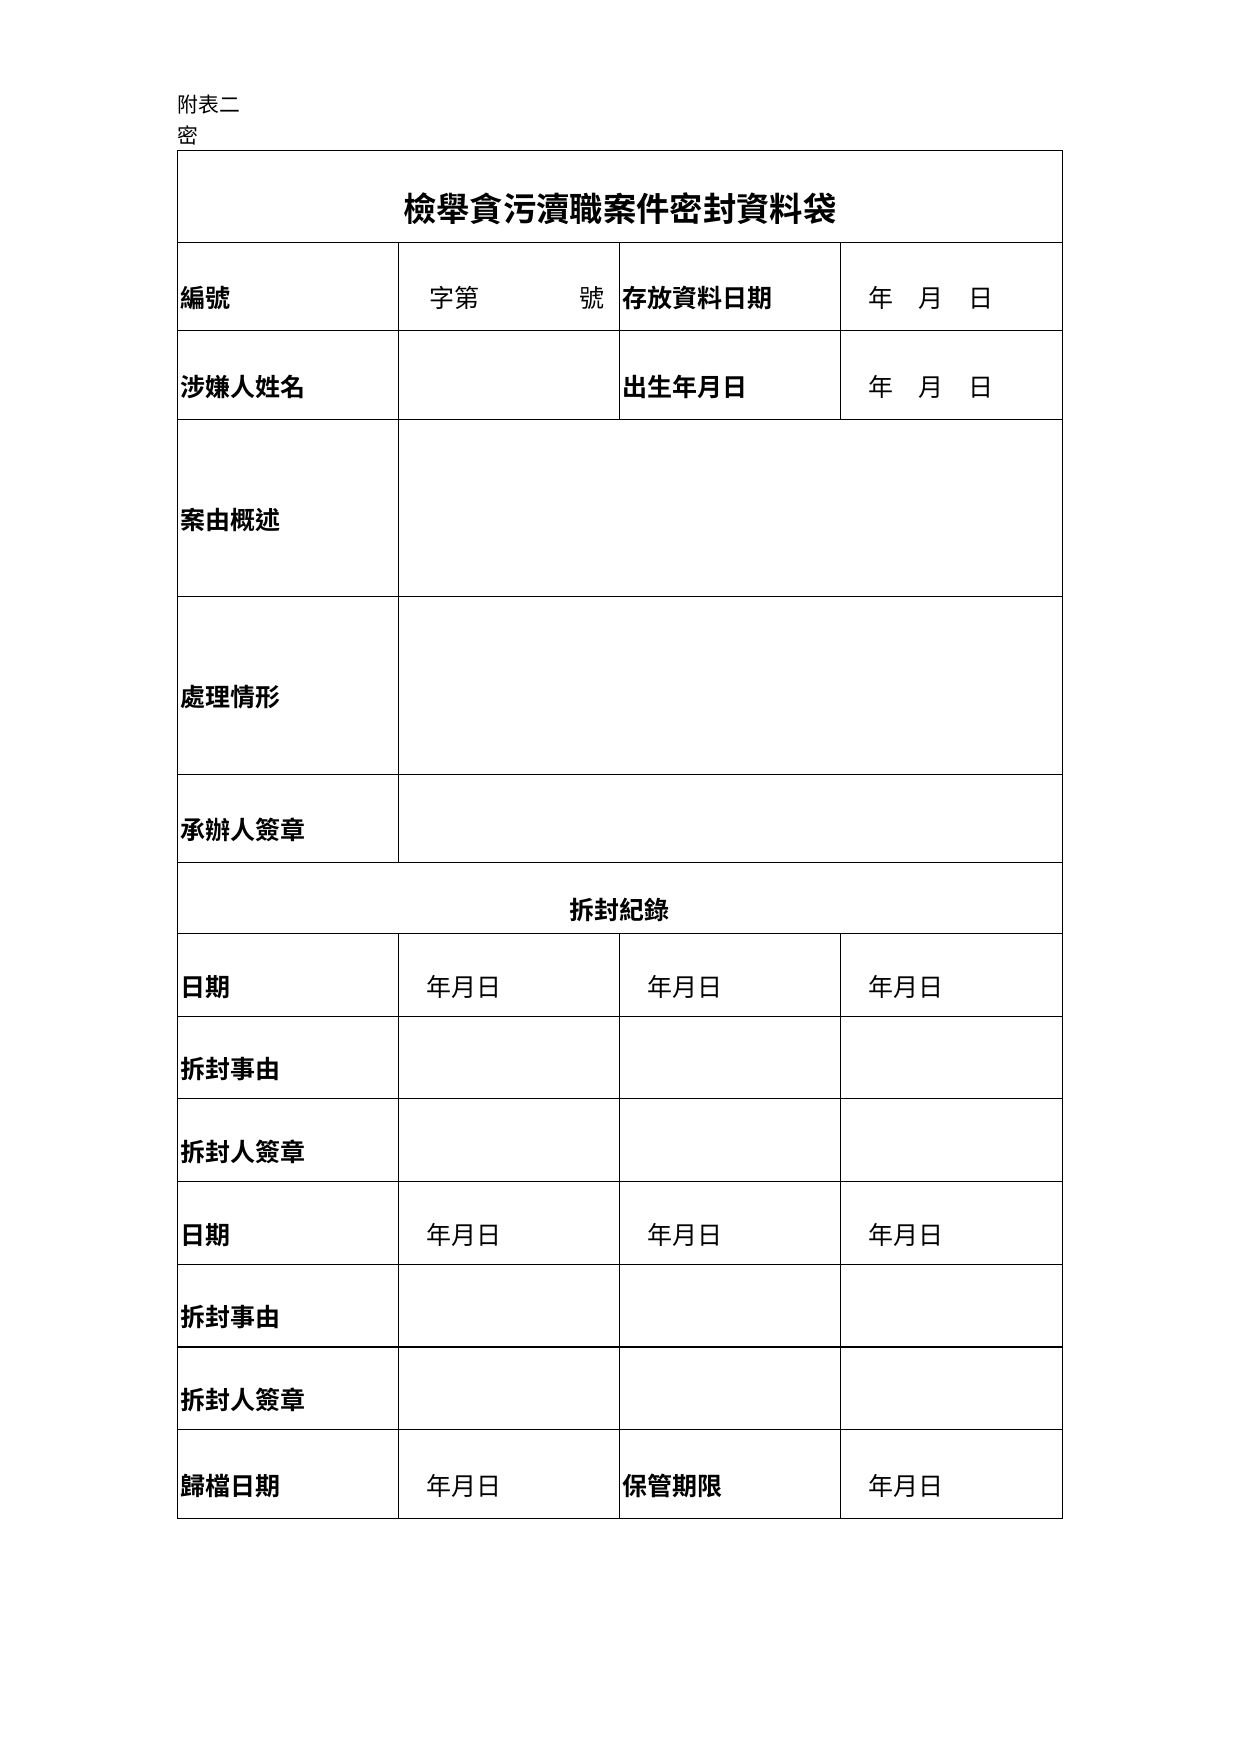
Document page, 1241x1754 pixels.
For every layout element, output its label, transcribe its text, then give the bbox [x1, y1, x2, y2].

table_cell [841, 1348, 1062, 1429]
table_cell 年月日 [841, 1430, 1062, 1518]
table_cell 年月日 [841, 1182, 1062, 1264]
table_cell 日期 [178, 934, 398, 1016]
table_cell [620, 1099, 840, 1181]
table_cell 拆封事由 [178, 1265, 398, 1346]
table_cell 日期 [178, 1182, 398, 1264]
table_cell 拆封紀錄 [178, 863, 1062, 933]
table_cell [399, 1017, 619, 1098]
table_cell 存放資料日期 [620, 243, 840, 330]
table_cell 拆封事由 [178, 1017, 398, 1098]
table_cell 承辦人簽章 [178, 775, 398, 862]
table_header 檢舉貪污瀆職案件密封資料袋 [178, 151, 1062, 242]
table_cell 保管期限 [620, 1430, 840, 1518]
table_cell 處理情形 [178, 597, 398, 773]
table_cell 年月日 [620, 934, 840, 1016]
table_cell 年月日 [399, 1182, 619, 1264]
table_cell [399, 1265, 619, 1346]
table_cell 年月日 [841, 934, 1062, 1016]
table_cell [399, 1099, 619, 1181]
table_cell 出生年月日 [620, 331, 840, 419]
table_cell 編號 [178, 243, 398, 330]
table_cell [620, 1265, 840, 1346]
table_cell [620, 1348, 840, 1429]
table_cell [841, 1265, 1062, 1346]
table_cell 年月日 [620, 1182, 840, 1264]
table_cell 涉嫌人姓名 [178, 331, 398, 419]
table_cell 字第 號 [399, 243, 619, 330]
table_cell 年月日 [399, 1430, 619, 1518]
table_cell [399, 420, 1062, 596]
table_cell 案由概述 [178, 420, 398, 596]
table_cell [399, 597, 1062, 773]
table_cell 年 月 日 [841, 243, 1062, 330]
table_cell [399, 331, 619, 419]
table_cell [399, 775, 1062, 862]
table_cell 年月日 [399, 934, 619, 1016]
table_cell 拆封人簽章 [178, 1348, 398, 1429]
table_cell [841, 1099, 1062, 1181]
table_cell [399, 1348, 619, 1429]
table_cell [841, 1017, 1062, 1098]
table_cell [620, 1017, 840, 1098]
table_cell 年 月 日 [841, 331, 1062, 419]
table_cell 歸檔日期 [178, 1430, 398, 1518]
table_cell 拆封人簽章 [178, 1099, 398, 1181]
